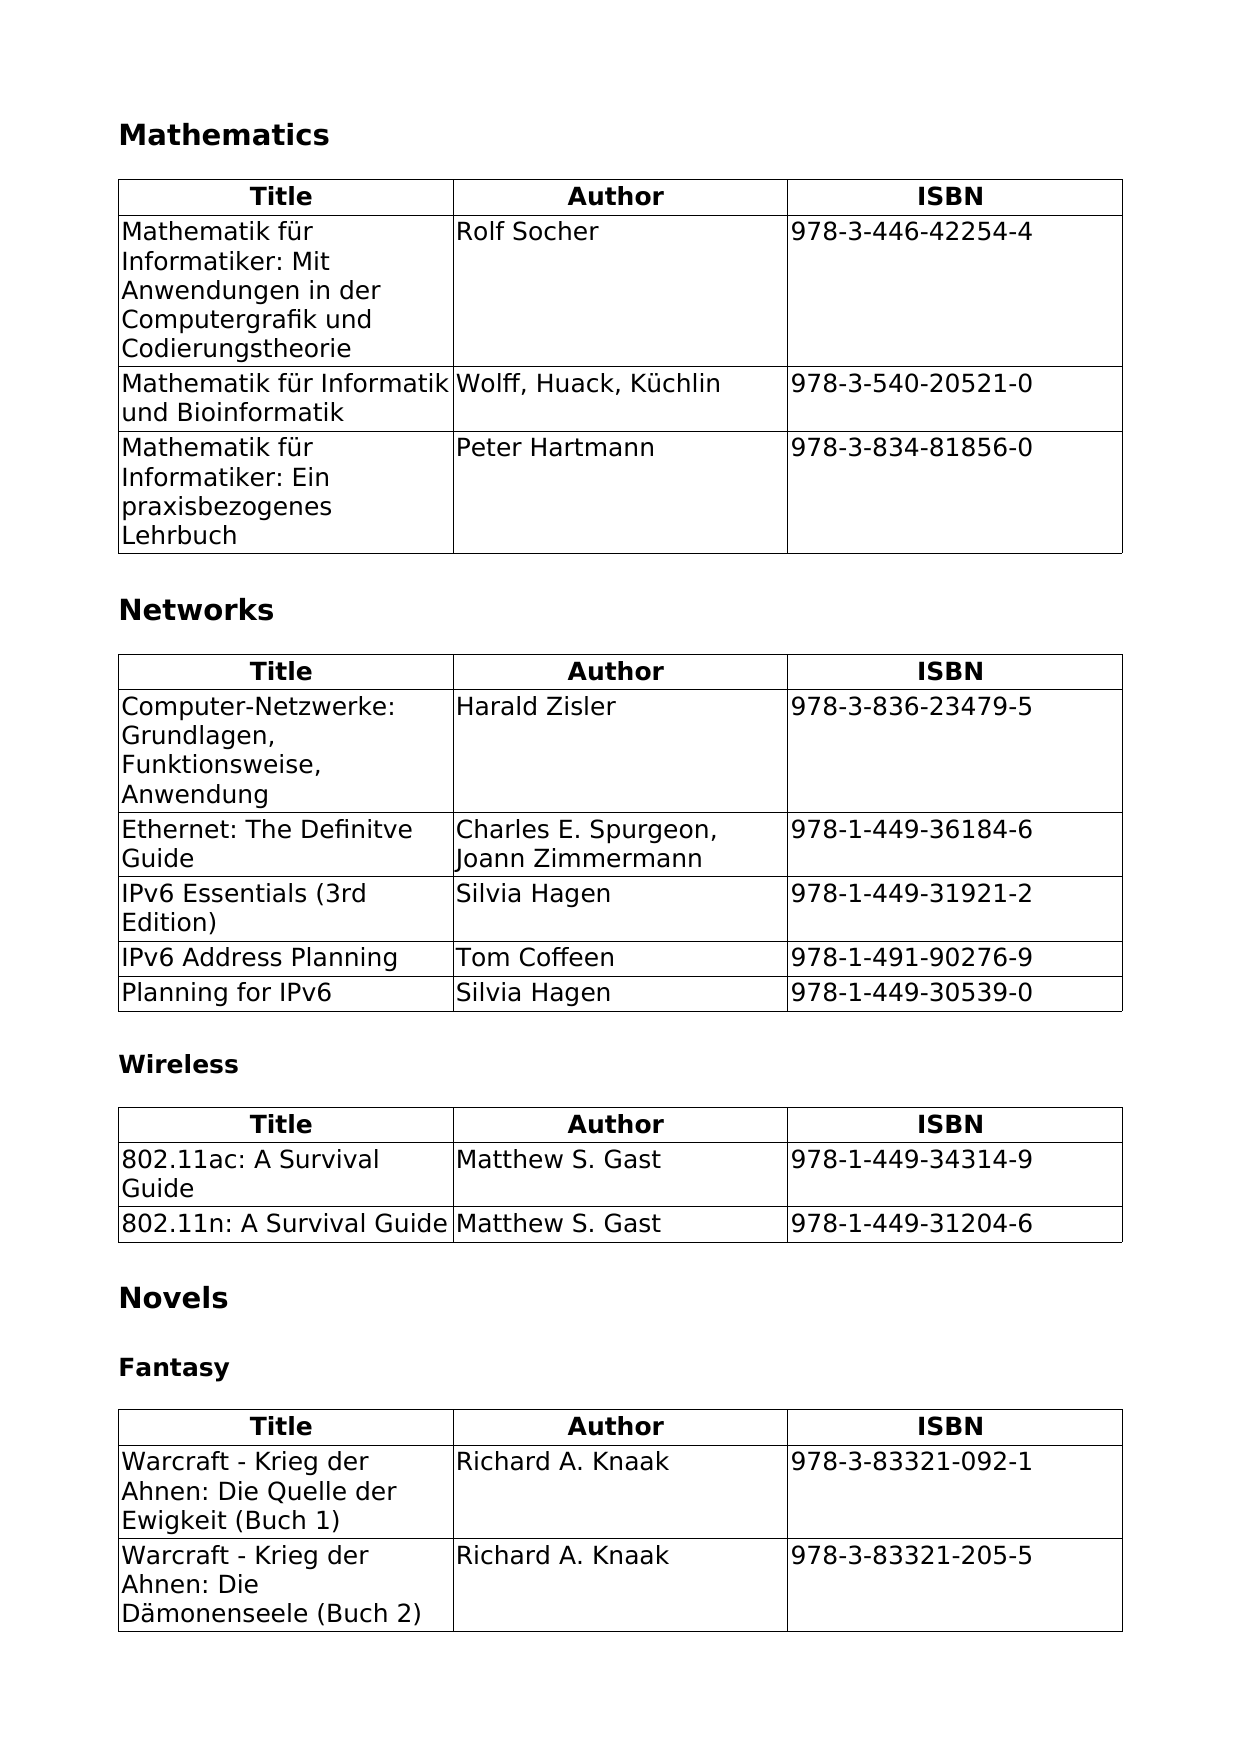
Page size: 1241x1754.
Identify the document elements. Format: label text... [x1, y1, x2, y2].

table_header Author [454, 1108, 787, 1142]
table_header Author [454, 180, 787, 214]
table_header Title [119, 180, 453, 214]
table_header Title [119, 655, 453, 689]
table_cell Planning for IPv6 [119, 977, 453, 1011]
table_cell 978-3-446-42254-4 [788, 216, 1122, 366]
table_header Author [454, 1410, 787, 1444]
table_cell 978-3-540-20521-0 [788, 367, 1122, 431]
table_header ISBN [788, 655, 1122, 689]
table_cell Silvia Hagen [454, 977, 787, 1011]
table_cell 978-1-449-31204-6 [788, 1207, 1122, 1242]
table_cell 978-3-836-23479-5 [788, 690, 1122, 812]
table_cell Mathematik für Informatik und Bioinformatik [119, 367, 453, 431]
subtitle Wireless [118, 1051, 1122, 1080]
table_cell Matthew S. Gast [454, 1207, 787, 1242]
table_cell Tom Coffeen [454, 942, 787, 976]
table_header ISBN [788, 1410, 1122, 1444]
table_cell Charles E. Spurgeon, Joann Zimmermann [454, 813, 787, 876]
table_cell 978-1-491-90276-9 [788, 942, 1122, 976]
table_cell Warcraft - Krieg der Ahnen: Die Dämonenseele (Buch 2) [119, 1539, 453, 1631]
subtitle Fantasy [118, 1353, 1122, 1382]
table_cell 978-3-834-81856-0 [788, 432, 1122, 553]
table_cell 978-1-449-31921-2 [788, 877, 1122, 941]
table_cell Peter Hartmann [454, 432, 787, 553]
table_cell Mathematik für Informatiker: Ein praxisbezogenes Lehrbuch [119, 432, 453, 553]
table_cell Computer-Netzwerke: Grundlagen, Funktionsweise, Anwendung [119, 690, 453, 812]
subtitle Networks [118, 593, 1122, 627]
subtitle Mathematics [118, 118, 1122, 152]
table_cell 978-1-449-36184-6 [788, 813, 1122, 876]
table_header ISBN [788, 1108, 1122, 1142]
table_cell Silvia Hagen [454, 877, 787, 941]
table_cell 978-3-83321-205-5 [788, 1539, 1122, 1631]
table_header ISBN [788, 180, 1122, 214]
table_cell IPv6 Address Planning [119, 942, 453, 976]
table_cell 802.11n: A Survival Guide [119, 1207, 453, 1242]
table_cell Mathematik für Informatiker: Mit Anwendungen in der Computergrafik und Codierungstheorie [119, 216, 453, 366]
subtitle Novels [118, 1281, 1122, 1315]
table_cell 802.11ac: A Survival Guide [119, 1143, 453, 1206]
table_cell 978-3-83321-092-1 [788, 1446, 1122, 1538]
table_header Title [119, 1108, 453, 1142]
table_cell Warcraft - Krieg der Ahnen: Die Quelle der Ewigkeit (Buch 1) [119, 1446, 453, 1538]
table_cell Rolf Socher [454, 216, 787, 366]
table_cell Harald Zisler [454, 690, 787, 812]
table_cell Richard A. Knaak [454, 1446, 787, 1538]
table_cell 978-1-449-34314-9 [788, 1143, 1122, 1206]
table_cell Ethernet: The Definitve Guide [119, 813, 453, 876]
table_cell Wolff, Huack, Küchlin [454, 367, 787, 431]
table_cell Matthew S. Gast [454, 1143, 787, 1206]
table_header Author [454, 655, 787, 689]
table_cell 978-1-449-30539-0 [788, 977, 1122, 1011]
table_header Title [119, 1410, 453, 1444]
table_cell IPv6 Essentials (3rd Edition) [119, 877, 453, 941]
table_cell Richard A. Knaak [454, 1539, 787, 1631]
